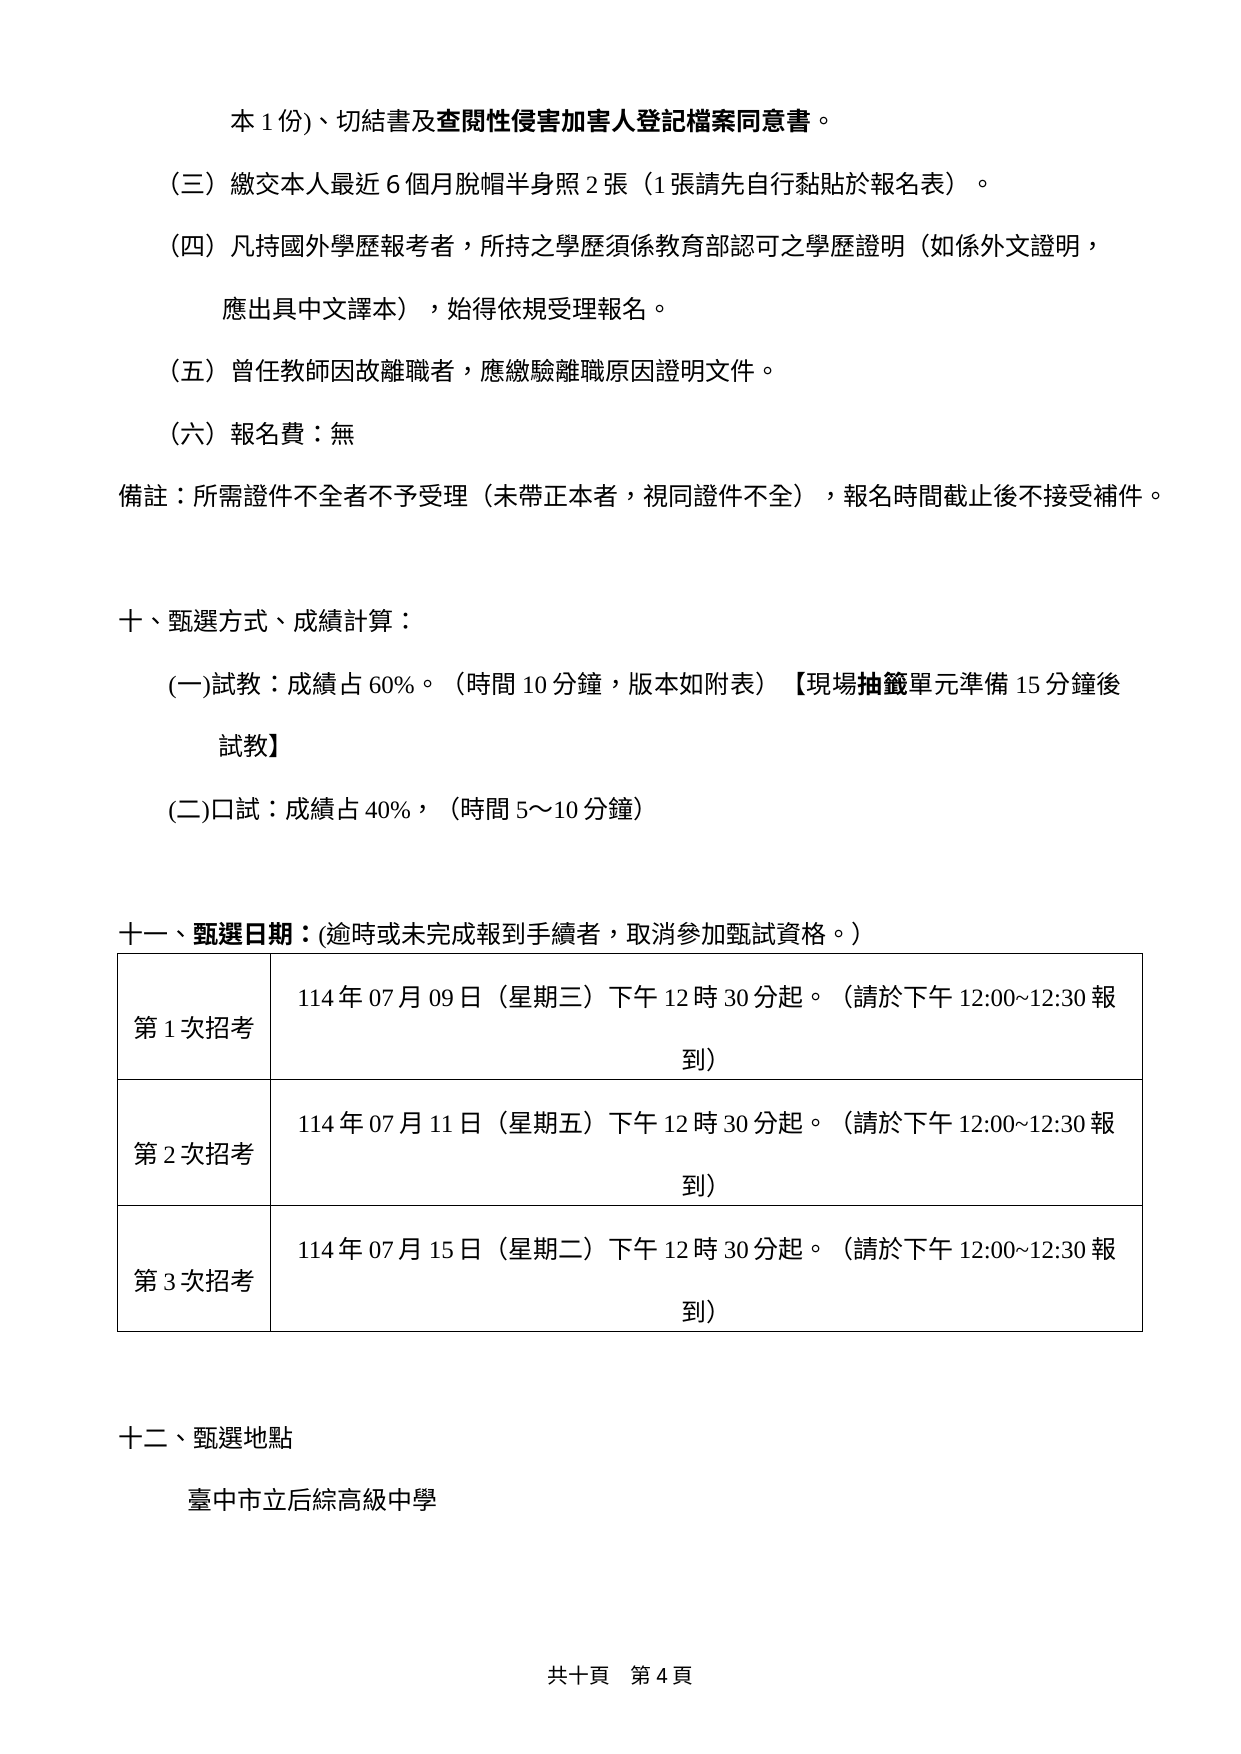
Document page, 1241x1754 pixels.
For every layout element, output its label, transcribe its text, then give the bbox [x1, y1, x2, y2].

text （四）凡持國外學歷報考者，所持之學歷須係教育部認可之學歷證明（如係外文證明，應出具中文譯本），始得依規受理報名。 [156, 203, 1122, 328]
table_header 114年07月09日（星期三）下午12時30分起。（請於下午12:00~12:30報到） [271, 954, 1142, 1079]
text 十一、甄選日期：(逾時或未完成報到手續者，取消參加甄試資格。） [118, 891, 1122, 953]
text 備註：所需證件不全者不予受理（未帶正本者，視同證件不全），報名時間截止後不接受補件。 [118, 453, 1166, 516]
text （六）報名費：無 [156, 391, 1122, 453]
table_cell 114年07月15日（星期二）下午12時30分起。（請於下午12:00~12:30報到） [271, 1206, 1142, 1331]
table_cell 第3次招考 [118, 1206, 270, 1331]
text （五）曾任教師因故離職者，應繳驗離職原因證明文件。 [156, 328, 1122, 391]
text 十、甄選方式、成績計算： [118, 578, 1122, 641]
text （三）繳交本人最近6個月脫帽半身照2張（1張請先自行黏貼於報名表）。 [156, 141, 1122, 203]
text (一)試教：成績占60%。（時間10分鐘，版本如附表）【現場抽籤單元準備15分鐘後試教】 [168, 641, 1122, 766]
text 本1份)、切結書及查閱性侵害加害人登記檔案同意書。 [156, 78, 1122, 141]
table_header 第1次招考 [118, 954, 270, 1079]
table_cell 第2次招考 [118, 1080, 270, 1205]
text (二)口試：成績占40%，（時間5～10分鐘） [168, 766, 1122, 828]
text 臺中市立后綜高級中學 [181, 1457, 1122, 1520]
table_cell 114年07月11日（星期五）下午12時30分起。（請於下午12:00~12:30報到） [271, 1080, 1142, 1205]
text 十二、甄選地點 [118, 1395, 1122, 1457]
